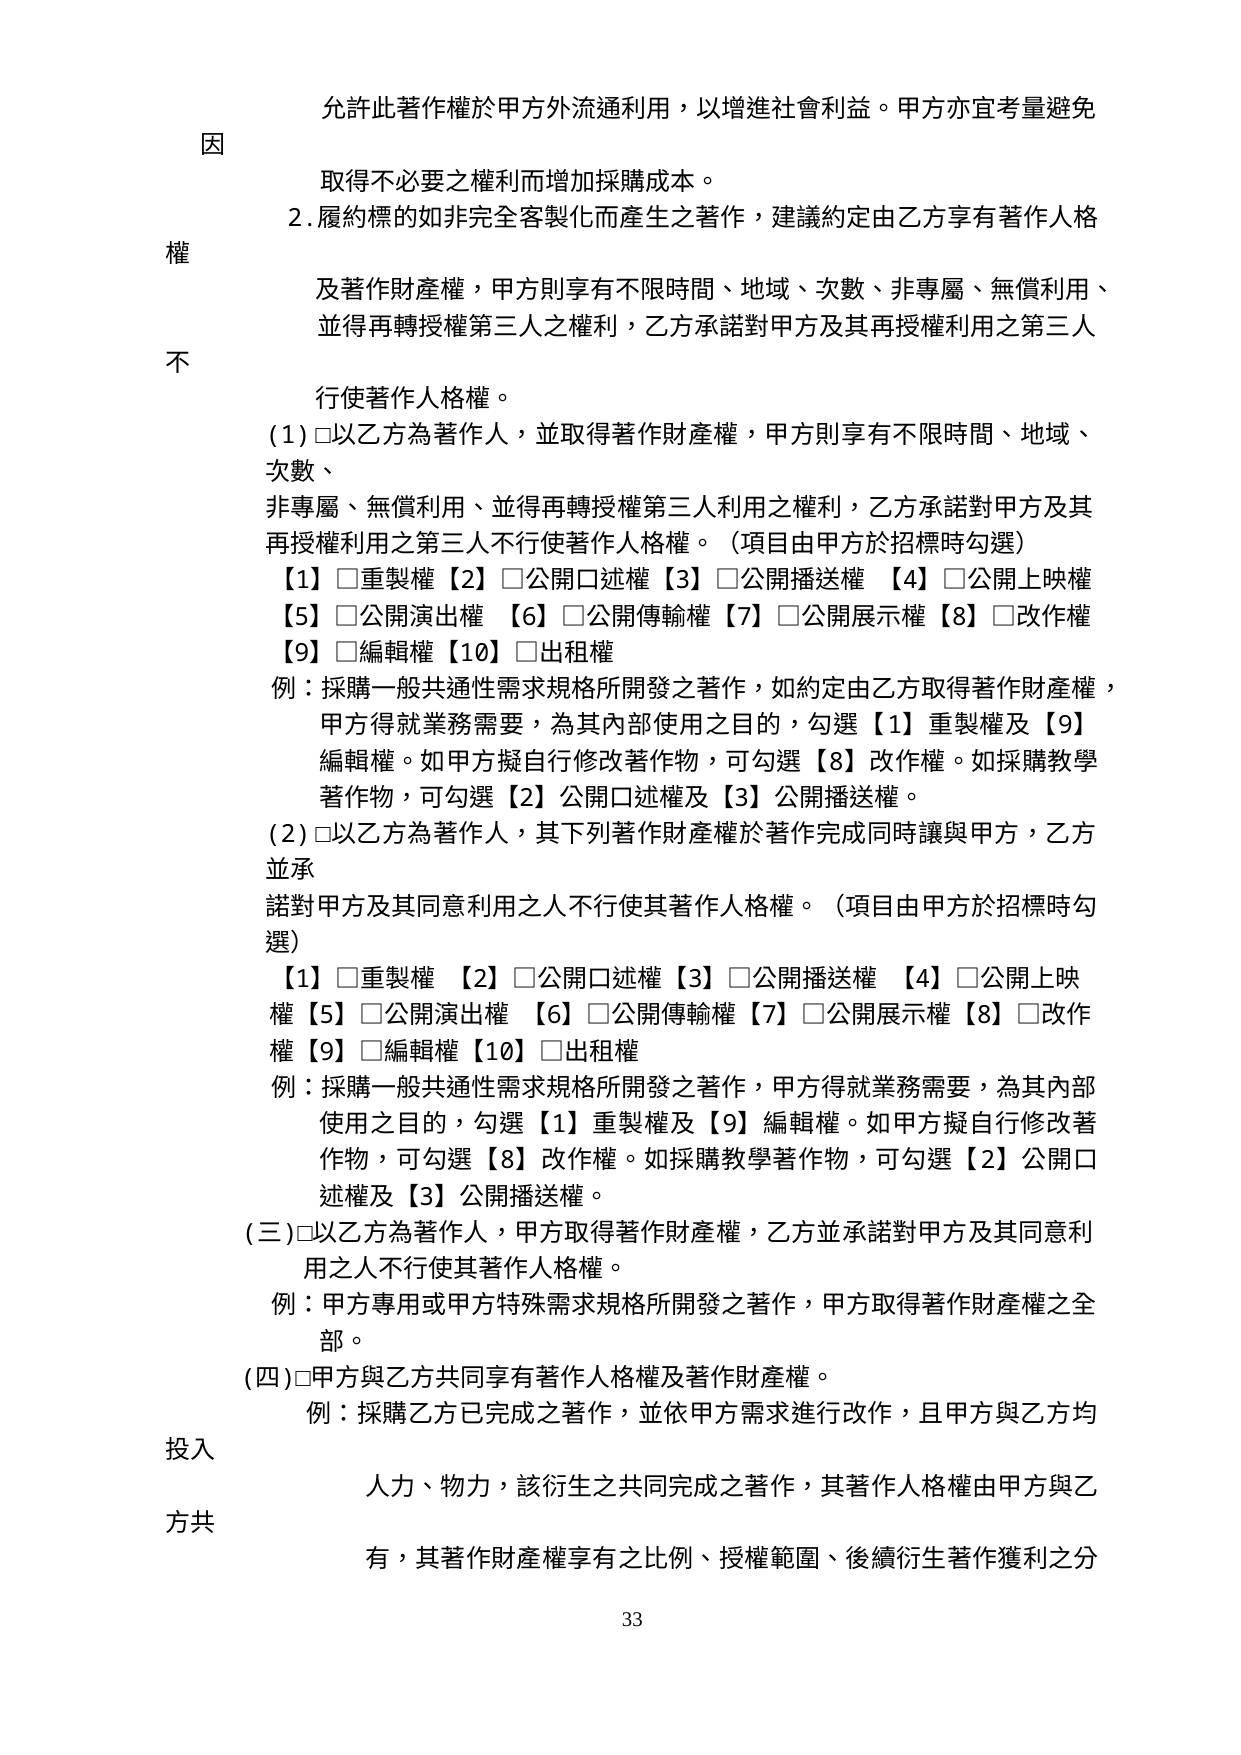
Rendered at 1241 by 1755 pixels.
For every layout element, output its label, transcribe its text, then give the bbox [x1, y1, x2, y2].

text 及著作財產權，甲方則享有不限時間、地域、次數、非專屬、無償利用、 [165, 270, 1098, 306]
text 例：採購一般共通性需求規格所開發之著作，如約定由乙方取得著作財產權，甲方得就業務需要，為其內部使用之目的，勾選【1】重製權及【9】編輯權。如甲方擬自行修改著作物，可勾選【8】改作權。如採購教學著作物，可勾選【2】公開口述權及【3】公開播送權。 [271, 669, 1098, 814]
text (四)□甲方與乙方共同享有著作人格權及著作財產權。 [165, 1357, 1096, 1394]
list □以乙方為著作人，其下列著作財產權於著作完成同時讓與甲方，乙方並承 [265, 814, 1098, 886]
text 例：甲方專用或甲方特殊需求規格所開發之著作，甲方取得著作財產權之全部。 [271, 1285, 1098, 1357]
text 非專屬、無償利用、並得再轉授權第三人利用之權利，乙方承諾對甲方及其再授權利用之第三人不行使著作人格權。（項目由甲方於招標時勾選） [265, 487, 1096, 560]
text 諾對甲方及其同意利用之人不行使其著作人格權。（項目由甲方於招標時勾選） [265, 886, 1098, 959]
text 有，其著作財產權享有之比例、授權範圍、後續衍生著作獲利之分 [165, 1539, 1098, 1575]
text 允許此著作權於甲方外流通利用，以增進社會利益。甲方亦宜考量避免因 [200, 89, 1098, 161]
text 取得不必要之權利而增加採購成本。 [200, 161, 1098, 197]
text 行使著作人格權。 [165, 379, 1098, 415]
text 人力、物力，該衍生之共同完成之著作，其著作人格權由甲方與乙方共 [165, 1466, 1098, 1539]
text 並得再轉授權第三人之權利，乙方承諾對甲方及其再授權利用之第三人不 [165, 306, 1098, 379]
list □以乙方為著作人，並取得著作財產權，甲方則享有不限時間、地域、次數、 [265, 415, 1096, 487]
text 【1】□重製權 【2】□公開口述權【3】□公開播送權 【4】□公開上映權【5】□公開演出權 【6】□公開傳輸權【7】□公開展示權【8】□改作權【9】□編輯權【10】□出租權 [269, 959, 1098, 1067]
text 例：採購一般共通性需求規格所開發之著作，甲方得就業務需要，為其內部使用之目的，勾選【1】重製權及【9】編輯權。如甲方擬自行修改著作物，可勾選【8】改作權。如採購教學著作物，可勾選【2】公開口述權及【3】公開播送權。 [271, 1067, 1098, 1212]
text 【1】□重製權【2】□公開口述權【3】□公開播送權 【4】□公開上映權【5】□公開演出權 【6】□公開傳輸權【7】□公開展示權【8】□改作權【9】□編輯權【10】□出租權 [269, 560, 1098, 669]
text (三)□以乙方為著作人，甲方取得著作財產權，乙方並承諾對甲方及其同意利用之人不行使其著作人格權。 [165, 1212, 1096, 1285]
text 例：採購乙方已完成之著作，並依甲方需求進行改作，且甲方與乙方均投入 [165, 1394, 1098, 1466]
text 2.履約標的如非完全客製化而產生之著作，建議約定由乙方享有著作人格權 [165, 197, 1098, 270]
